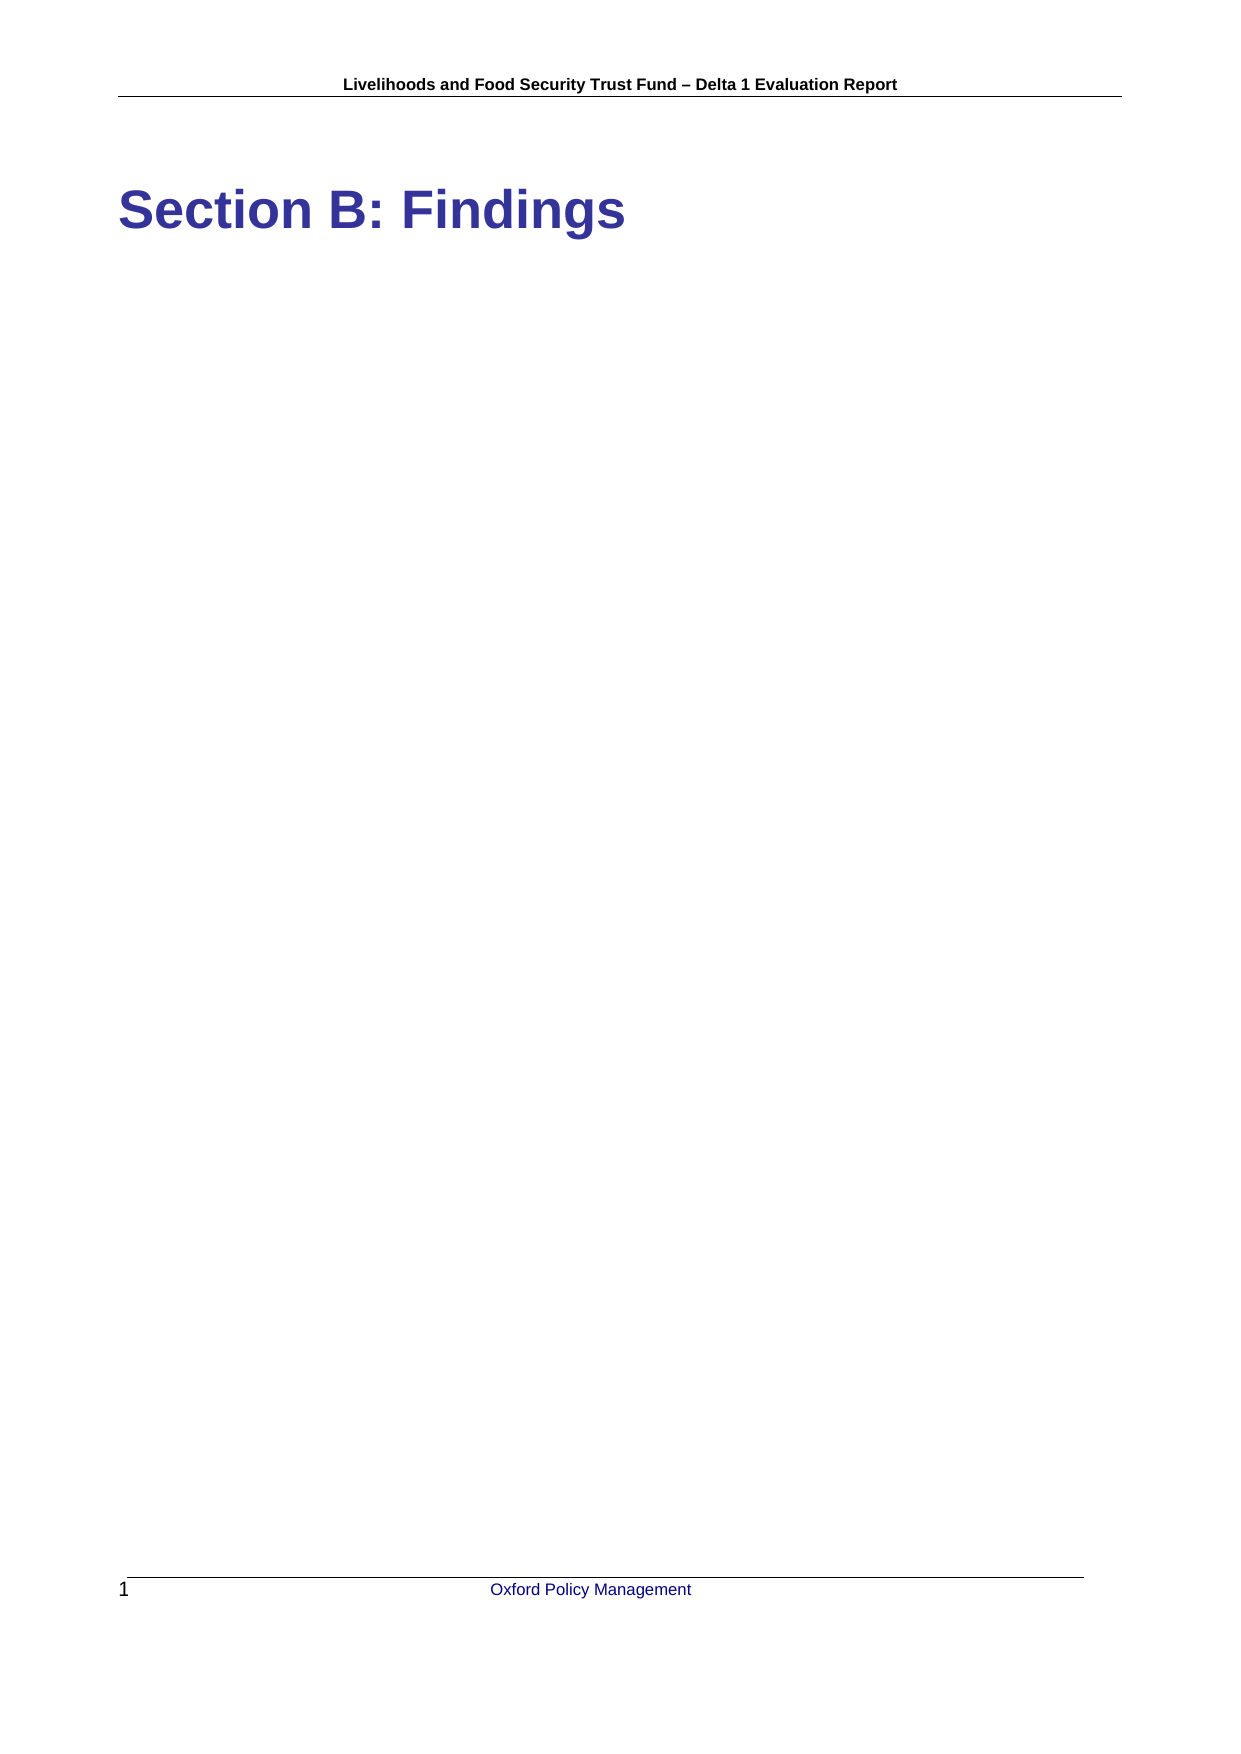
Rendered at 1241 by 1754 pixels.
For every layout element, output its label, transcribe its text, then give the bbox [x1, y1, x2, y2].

text Section B: Findings [118, 177, 1122, 239]
